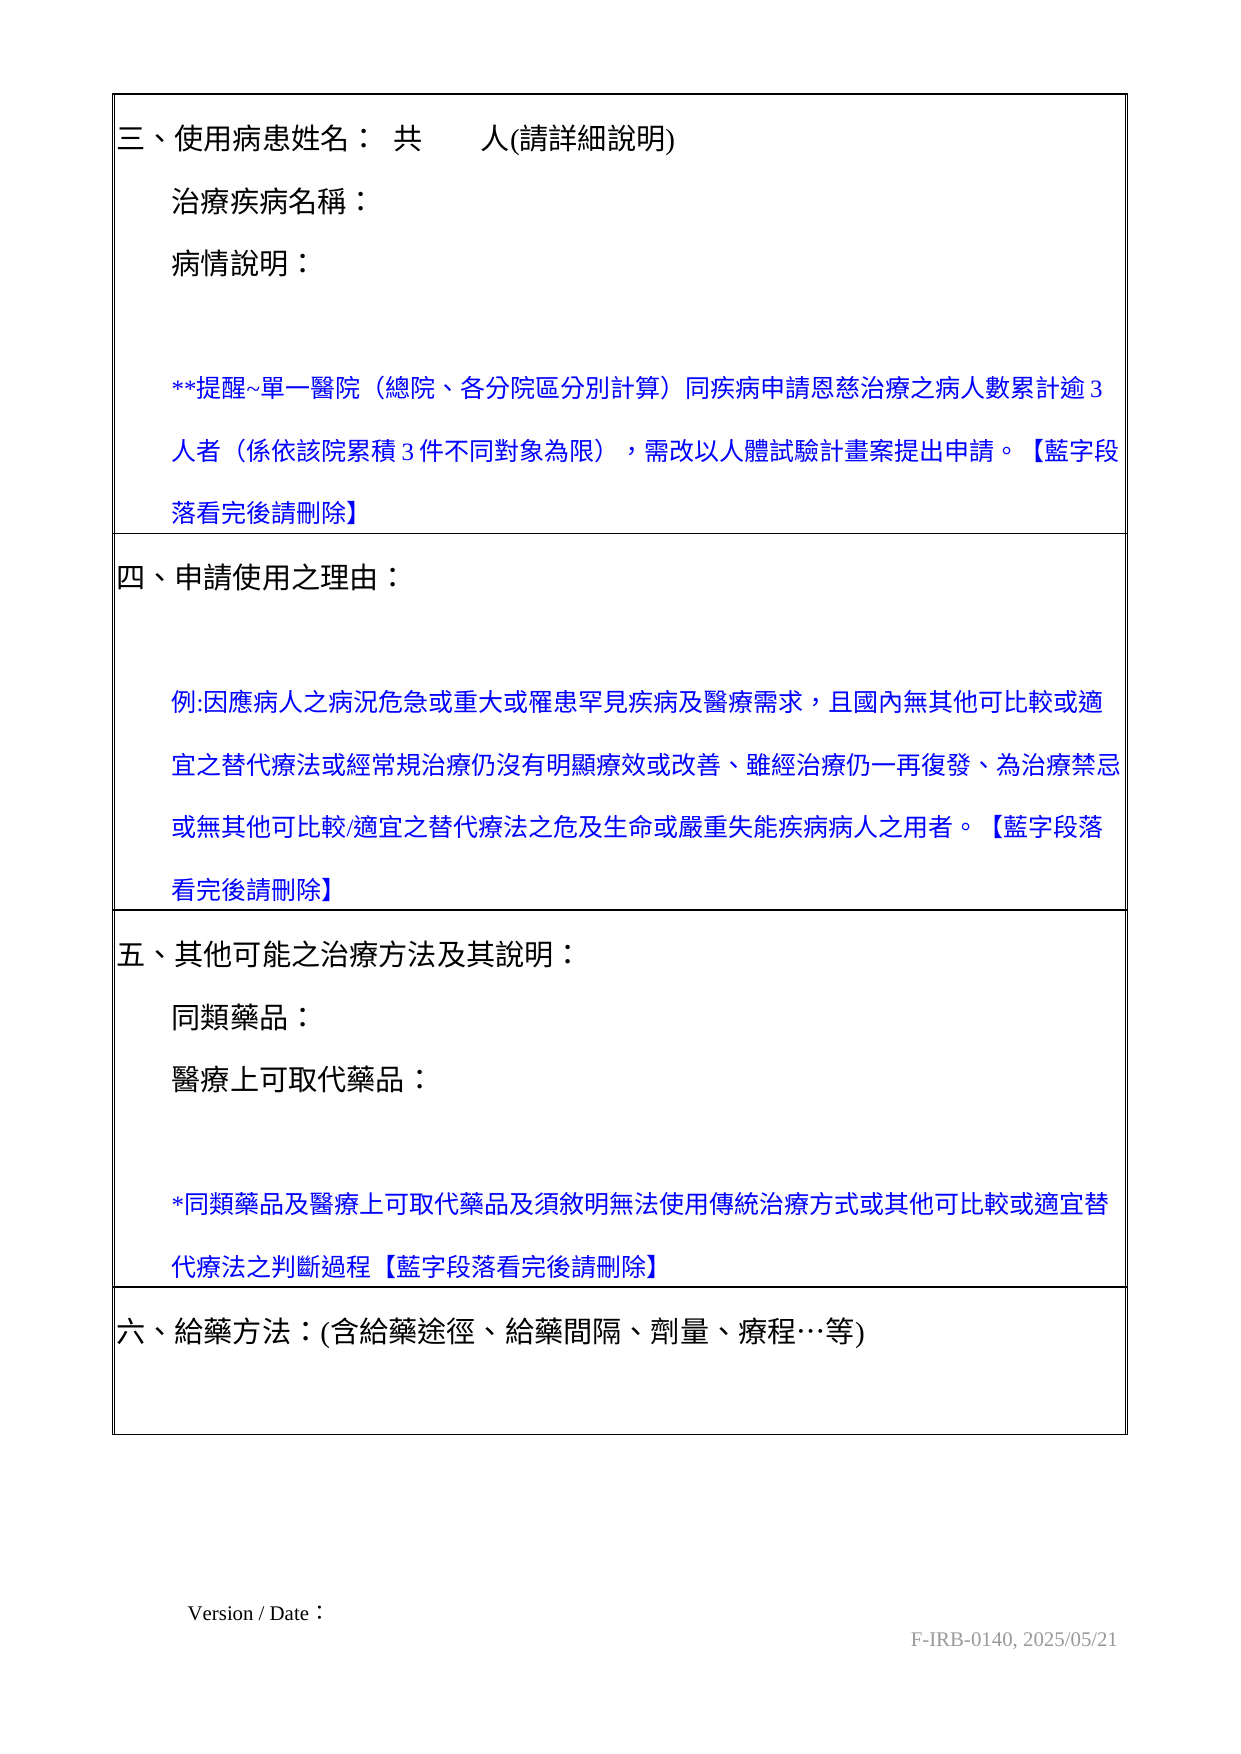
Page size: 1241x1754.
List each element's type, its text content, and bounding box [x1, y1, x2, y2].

table_cell 五、其他可能之治療方法及其說明： 同類藥品： 醫療上可取代藥品： *同類藥品及醫療上可取代藥品及須敘明無法使用傳統治療方式或其他可比較或適宜替代療法之判斷過程【藍字段落看完後請刪除】 [115, 911, 1125, 1286]
table_cell 三、使用病患姓名： 共 人(請詳細說明) 治療疾病名稱： 病情說明： **提醒~單一醫院（總院、各分院區分別計算）同疾病申請恩慈治療之病人數累計逾3人者（係依該院累積3件不同對象為限），需改以人體試驗計畫案提出申請。【藍字段落看完後請刪除】 [115, 95, 1125, 533]
table_cell 四、申請使用之理由： 例:因應病人之病況危急或重大或罹患罕見疾病及醫療需求，且國內無其他可比較或適宜之替代療法或經常規治療仍沒有明顯療效或改善、雖經治療仍一再復發、為治療禁忌或無其他可比較/適宜之替代療法之危及生命或嚴重失能疾病病人之用者。【藍字段落看完後請刪除】 [115, 534, 1125, 909]
table_cell 六、給藥方法：(含給藥途徑、給藥間隔、劑量、療程…等) [115, 1288, 1125, 1434]
